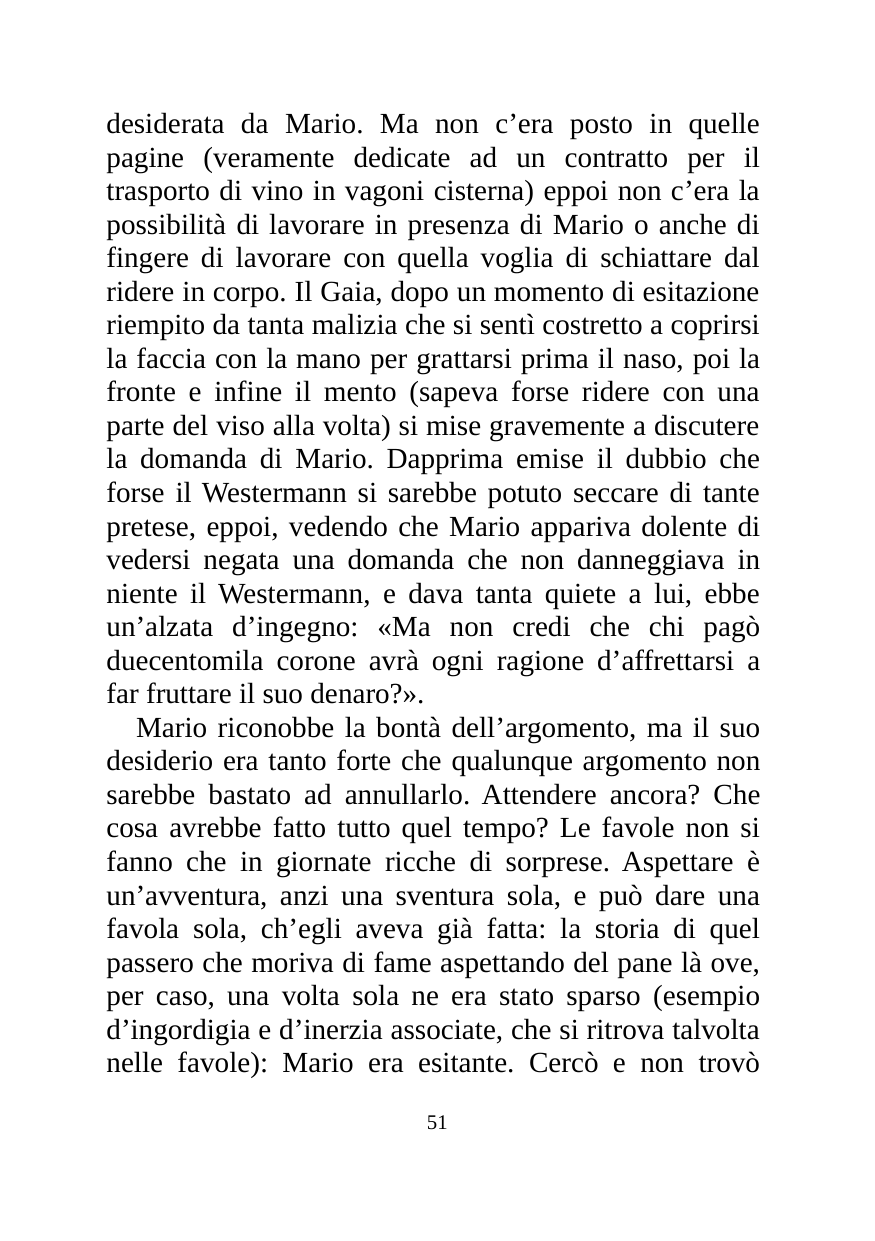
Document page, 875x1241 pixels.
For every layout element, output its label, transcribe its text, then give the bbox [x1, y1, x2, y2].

text desiderata da Mario. Ma non c’era posto in quelle pagine (veramente dedicate ad un contratto per il trasporto di vino in vagoni cisterna) eppoi non c’era la possibilità di lavorare in presenza di Mario o anche di fingere di lavorare con quella voglia di schiattare dal ridere in corpo. Il Gaia, dopo un momento di esitazione riempito da tanta malizia che si sentì costretto a coprirsi la faccia con la mano per grattarsi prima il naso, poi la fronte e infine il mento (sapeva forse ridere con una parte del viso alla volta) si mise gravemente a discutere la domanda di Mario. Dapprima emise il dubbio che forse il Westermann si sarebbe potuto seccare di tante pretese, eppoi, vedendo che Mario appariva dolente di vedersi negata una domanda che non danneggiava in niente il Westermann, e dava tanta quiete a lui, ebbe un’alzata d’ingegno: «Ma non credi che chi pagò duecentomila corone avrà ogni ragione d’affrettarsi a far fruttare il suo denaro?». [106, 106, 761, 710]
text Mario riconobbe la bontà dell’argomento, ma il suo desiderio era tanto forte che qualunque argomento non sarebbe bastato ad annullarlo. Attendere ancora? Che cosa avrebbe fatto tutto quel tempo? Le favole non si fanno che in giornate ricche di sorprese. Aspettare è un’avventura, anzi una sventura sola, e può dare una favola sola, ch’egli aveva già fatta: la storia di quel passero che moriva di fame aspettando del pane là ove, per caso, una volta sola ne era stato sparso (esempio d’ingordigia e d’inerzia associate, che si ritrova talvolta nelle favole): Mario era esitante. Cercò e non trovò [106, 710, 761, 1079]
